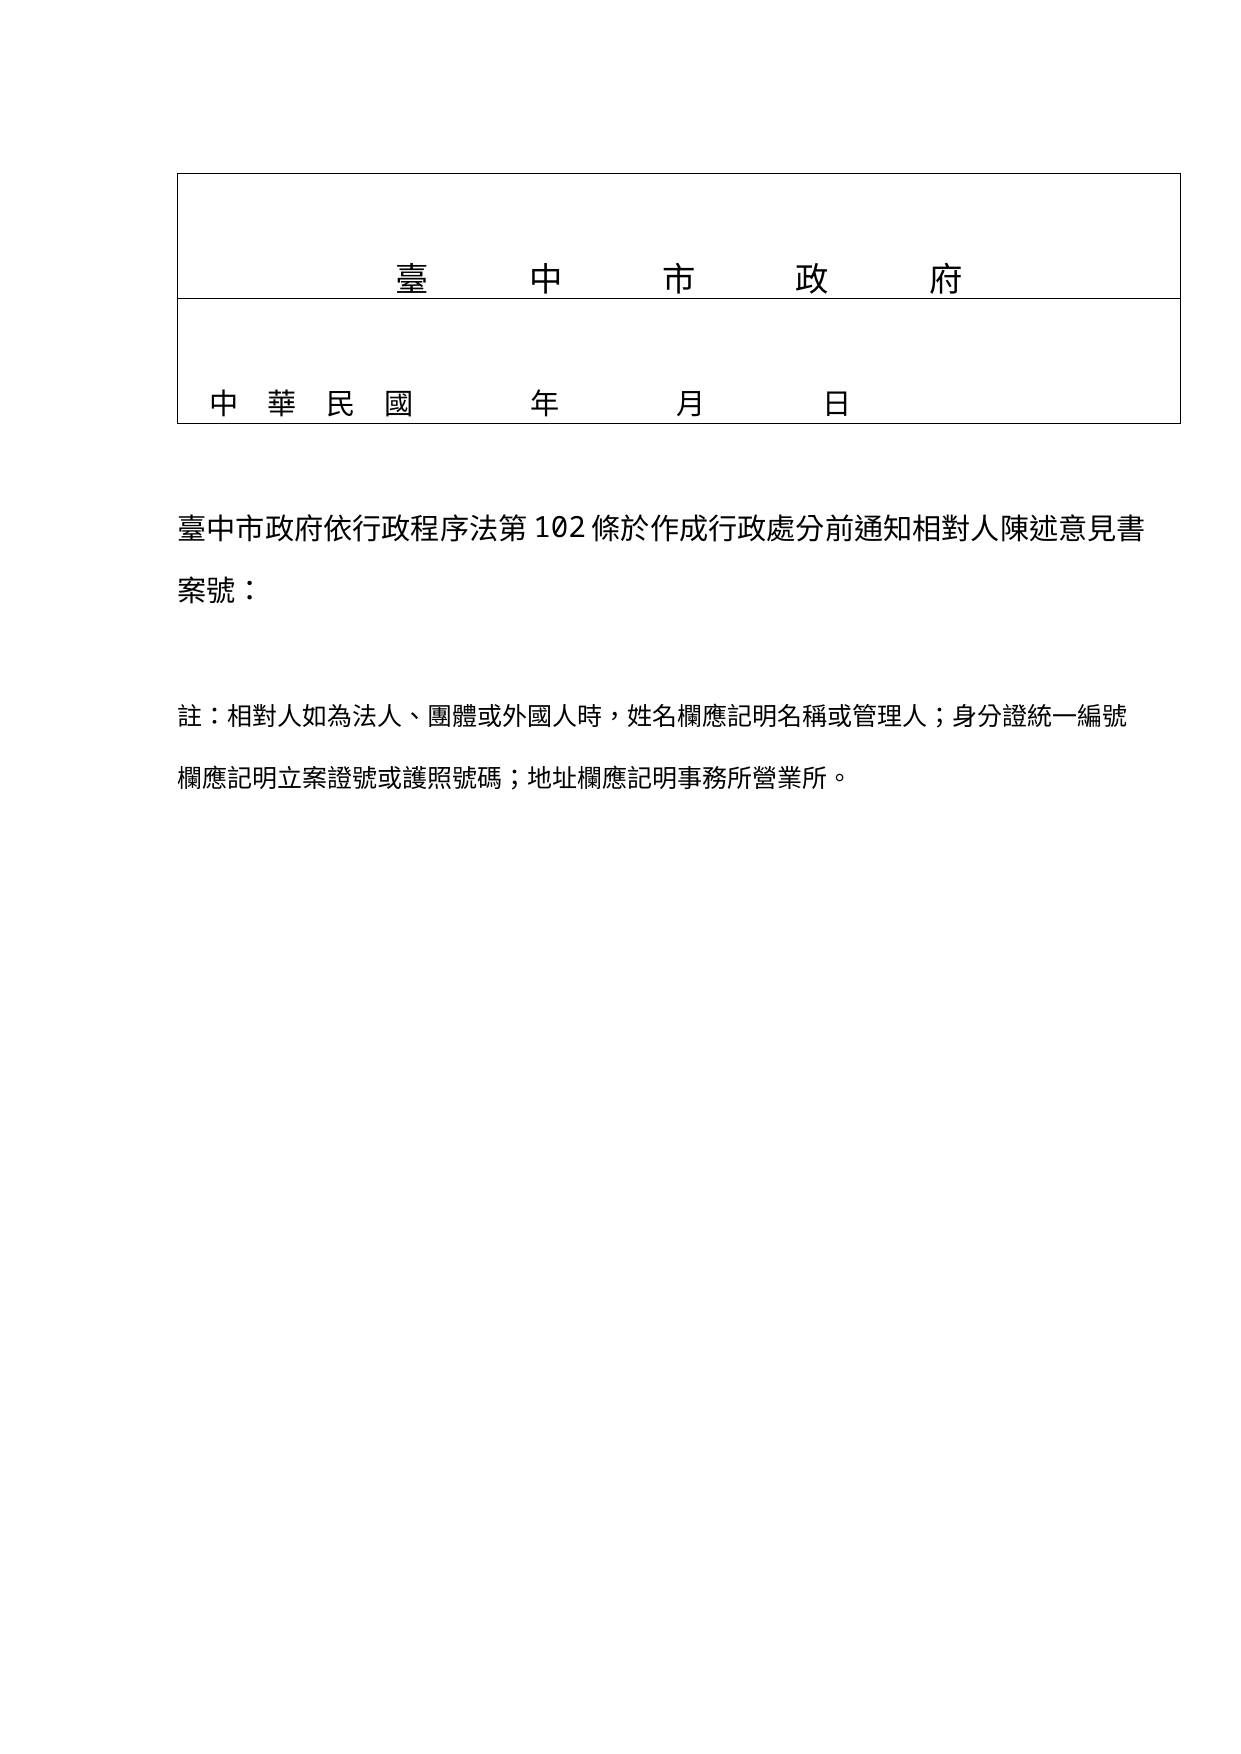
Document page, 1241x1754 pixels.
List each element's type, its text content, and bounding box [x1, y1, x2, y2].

text 註：相對人如為法人、團體或外國人時，姓名欄應記明名稱或管理人；身分證統一編號欄應記明立案證號或護照號碼；地址欄應記明事務所營業所。 [177, 672, 1152, 797]
text 臺中市政府依行政程序法第102條於作成行政處分前通知相對人陳述意見書案號： [177, 485, 1152, 610]
table_cell 中 華 民 國 年 月 日 [178, 299, 1180, 422]
table_cell 臺 中 市 政 府 [178, 174, 1180, 297]
